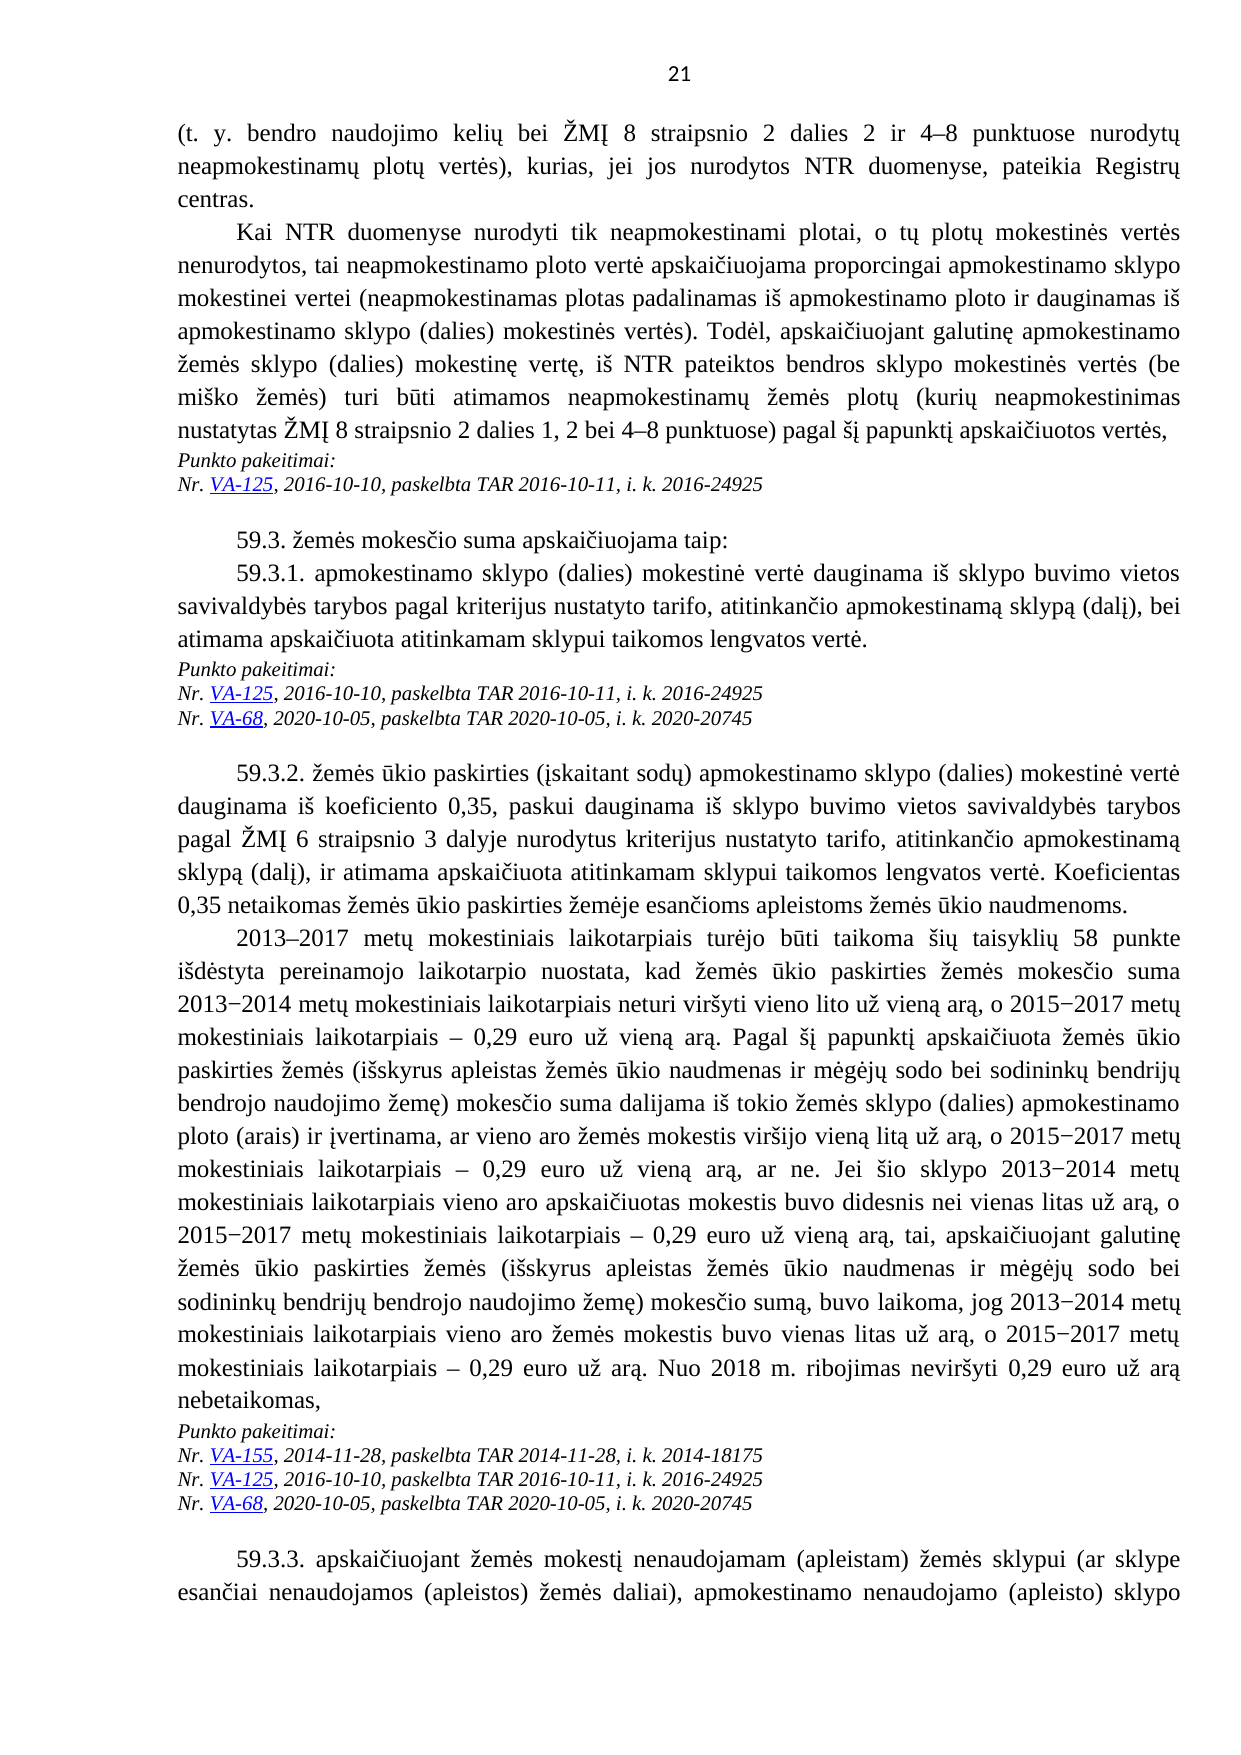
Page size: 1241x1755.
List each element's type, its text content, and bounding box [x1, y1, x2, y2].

text 59.3.1. apmokestinamo sklypo (dalies) mokestinė vertė dauginama iš sklypo buvimo vietos savivaldybės tarybos pagal kriterijus nustatyto tarifo, atitinkančio apmokestinamą sklypą (dalį), bei atimama apskaičiuota atitinkamam sklypui taikomos lengvatos vertė. [177, 558, 1181, 653]
text Nr. VA-68, 2020-10-05, paskelbta TAR 2020-10-05, i. k. 2020-20745 [177, 1491, 1181, 1515]
text Nr. VA-155, 2014-11-28, paskelbta TAR 2014-11-28, i. k. 2014-18175 [177, 1443, 1181, 1467]
text 59.3.3. apskaičiuojant žemės mokestį nenaudojamam (apleistam) žemės sklypui (ar sklype esančiai nenaudojamos (apleistos) žemės daliai), apmokestinamo nenaudojamo (apleisto) sklypo [177, 1544, 1181, 1605]
text Punkto pakeitimai: [177, 657, 1181, 681]
text Nr. VA-125, 2016-10-10, paskelbta TAR 2016-10-11, i. k. 2016-24925 [177, 681, 1181, 705]
text Nr. VA-68, 2020-10-05, paskelbta TAR 2020-10-05, i. k. 2020-20745 [177, 705, 1181, 729]
text 59.3. žemės mokesčio suma apskaičiuojama taip: [177, 525, 1181, 554]
text Punkto pakeitimai: [177, 448, 1181, 472]
text Punkto pakeitimai: [177, 1419, 1181, 1443]
text 2013–2017 metų mokestiniais laikotarpiais turėjo būti taikoma šių taisyklių 58 punkte išdėstyta pereinamojo laikotarpio nuostata, kad žemės ūkio paskirties žemės mokesčio suma 2013−2014 metų mokestiniais laikotarpiais neturi viršyti vieno lito už vieną arą, o 2015−2017 metų mokestiniais laikotarpiais – 0,29 euro už vieną arą. Pagal šį papunktį apskaičiuota žemės ūkio paskirties žemės (išskyrus apleistas žemės ūkio naudmenas ir mėgėjų sodo bei sodininkų bendrijų bendrojo naudojimo žemę) mokesčio suma dalijama iš tokio žemės sklypo (dalies) apmokestinamo ploto (arais) ir įvertinama, ar vieno aro žemės mokestis viršijo vieną litą už arą, o 2015−2017 metų mokestiniais laikotarpiais – 0,29 euro už vieną arą, ar ne. Jei šio sklypo 2013−2014 metų mokestiniais laikotarpiais vieno aro apskaičiuotas mokestis buvo didesnis nei vienas litas už arą, o 2015−2017 metų mokestiniais laikotarpiais – 0,29 euro už vieną arą, tai, apskaičiuojant galutinę žemės ūkio paskirties žemės (išskyrus apleistas žemės ūkio naudmenas ir mėgėjų sodo bei sodininkų bendrijų bendrojo naudojimo žemę) mokesčio sumą, buvo laikoma, jog 2013−2014 metų mokestiniais laikotarpiais vieno aro žemės mokestis buvo vienas litas už arą, o 2015−2017 metų mokestiniais laikotarpiais – 0,29 euro už arą. Nuo 2018 m. ribojimas neviršyti 0,29 euro už arą nebetaikomas, [177, 923, 1181, 1414]
text Nr. VA-125, 2016-10-10, paskelbta TAR 2016-10-11, i. k. 2016-24925 [177, 1467, 1181, 1491]
text (t. y. bendro naudojimo kelių bei ŽMĮ 8 straipsnio 2 dalies 2 ir 4–8 punktuose nurodytų neapmokestinamų plotų vertės), kurias, jei jos nurodytos NTR duomenyse, pateikia Registrų centras. [177, 118, 1181, 213]
text 59.3.2. žemės ūkio paskirties (įskaitant sodų) apmokestinamo sklypo (dalies) mokestinė vertė dauginama iš koeficiento 0,35, paskui dauginama iš sklypo buvimo vietos savivaldybės tarybos pagal ŽMĮ 6 straipsnio 3 dalyje nurodytus kriterijus nustatyto tarifo, atitinkančio apmokestinamą sklypą (dalį), ir atimama apskaičiuota atitinkamam sklypui taikomos lengvatos vertė. Koeficientas 0,35 netaikomas žemės ūkio paskirties žemėje esančioms apleistoms žemės ūkio naudmenoms. [177, 758, 1181, 919]
text Nr. VA-125, 2016-10-10, paskelbta TAR 2016-10-11, i. k. 2016-24925 [177, 472, 1181, 496]
text Kai NTR duomenyse nurodyti tik neapmokestinami plotai, o tų plotų mokestinės vertės nenurodytos, tai neapmokestinamo ploto vertė apskaičiuojama proporcingai apmokestinamo sklypo mokestinei vertei (neapmokestinamas plotas padalinamas iš apmokestinamo ploto ir dauginamas iš apmokestinamo sklypo (dalies) mokestinės vertės). Todėl, apskaičiuojant galutinę apmokestinamo žemės sklypo (dalies) mokestinę vertę, iš NTR pateiktos bendros sklypo mokestinės vertės (be miško žemės) turi būti atimamos neapmokestinamų žemės plotų (kurių neapmokestinimas nustatytas ŽMĮ 8 straipsnio 2 dalies 1, 2 bei 4–8 punktuose) pagal šį papunktį apskaičiuotos vertės, [177, 217, 1181, 444]
